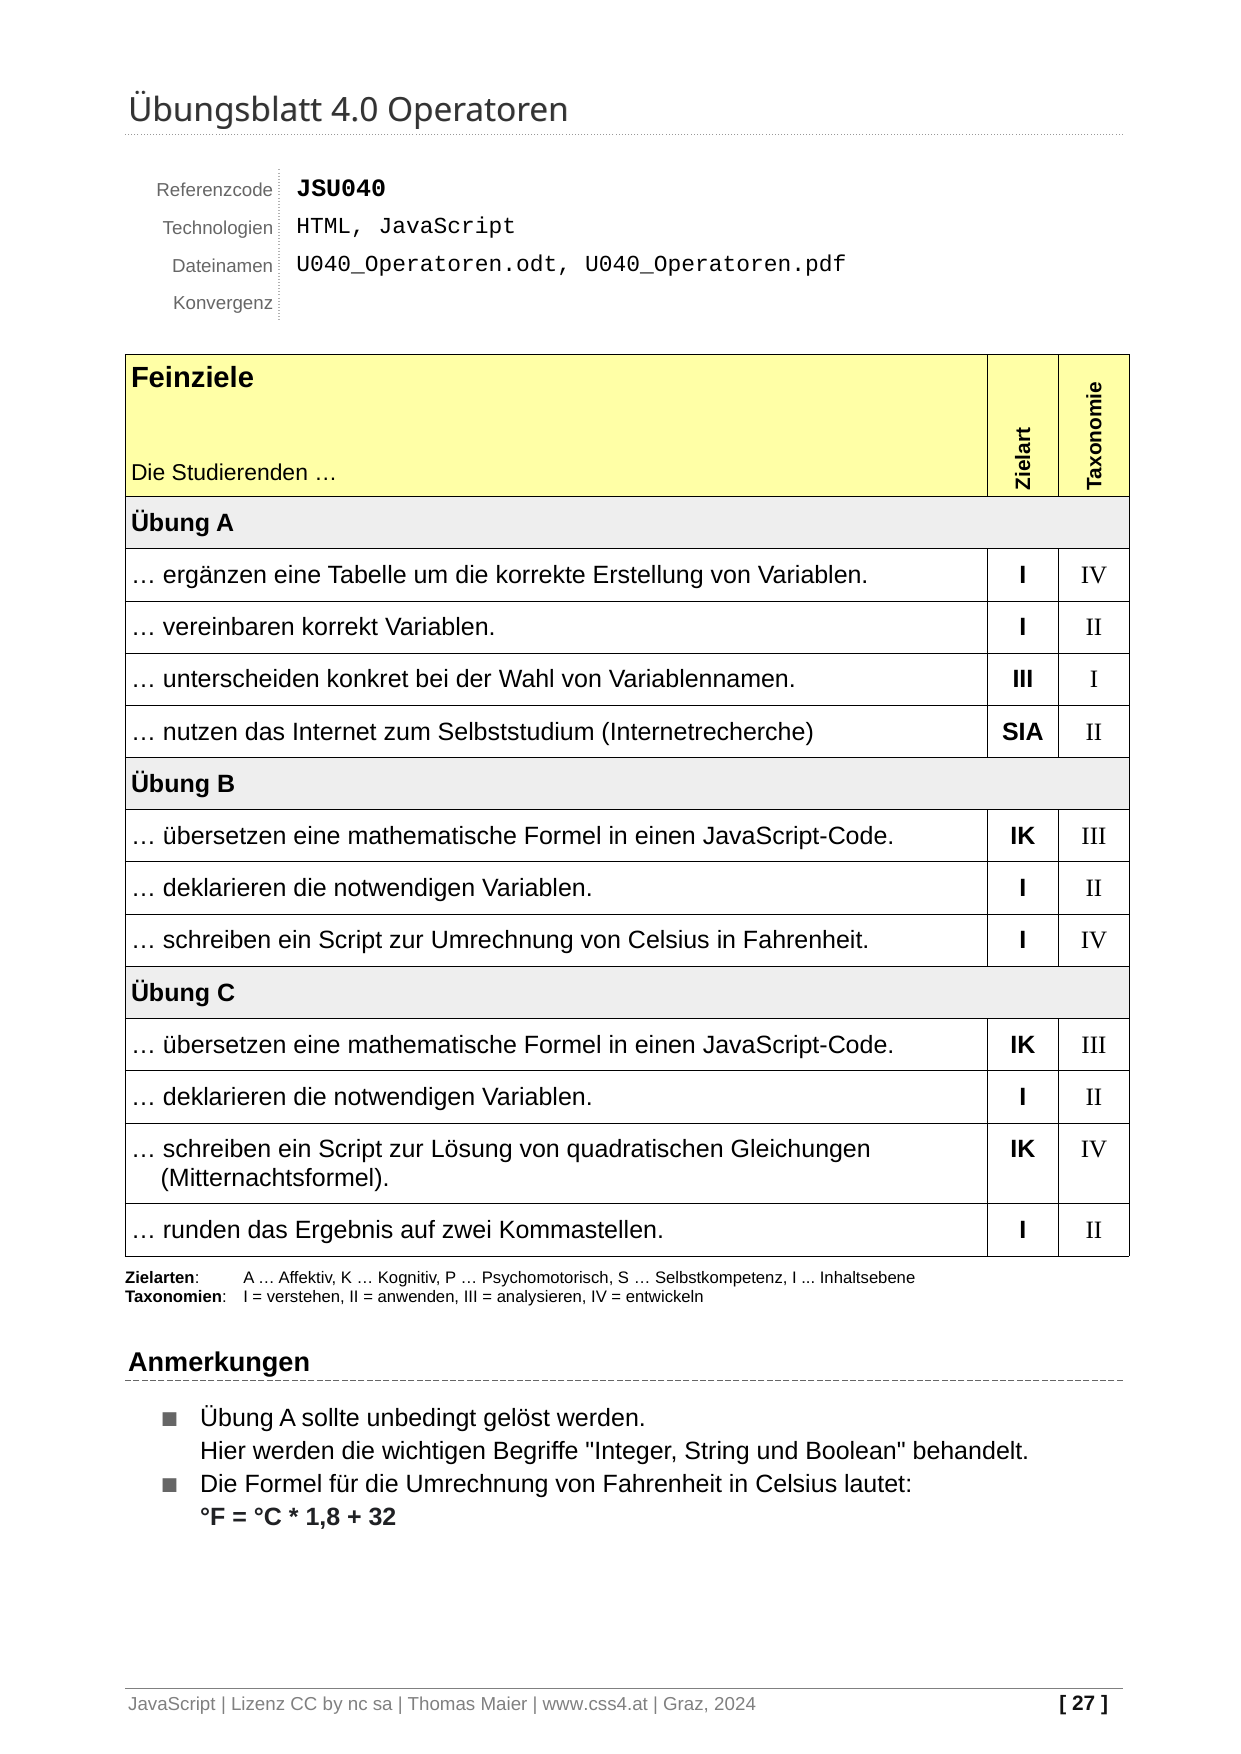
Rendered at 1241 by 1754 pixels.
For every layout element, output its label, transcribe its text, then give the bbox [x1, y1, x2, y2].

table_cell [279, 284, 1129, 321]
table_cell … schreiben ein Script zur Umrechnung von Celsius in Fahrenheit. [126, 915, 987, 966]
table_cell … deklarieren die notwendigen Variablen. [126, 862, 987, 914]
table_cell I [988, 602, 1058, 653]
table_cell I [988, 862, 1058, 914]
text Zielarten: A … Affektiv, K … Kognitiv, P … Psychomotorisch, S … Selbstkompetenz, I ... Inhaltsebene Taxonomien: I = verstehen, II = anwenden, III = analysieren, IV = entwickeln [125, 1268, 1123, 1306]
table_cell … deklarieren die notwendigen Variablen. [126, 1071, 987, 1122]
table_cell … übersetzen eine mathematische Formel in einen JavaScript-Code. [126, 810, 987, 861]
table_cell … vereinbaren korrekt Variablen. [126, 602, 987, 653]
table_cell Übung C [126, 967, 1129, 1018]
table_header JSU040 [279, 169, 1129, 209]
table_header Referenzcode [125, 169, 278, 209]
subtitle Übungsblatt 4.0 Operatoren [125, 83, 1123, 134]
table_cell I [988, 1204, 1058, 1256]
table_cell Übung B [126, 758, 1129, 809]
table_cell I [988, 915, 1058, 966]
table_cell … runden das Ergebnis auf zwei Kommastellen. [126, 1204, 987, 1256]
table_cell Konvergenz [125, 284, 278, 321]
table_cell I [988, 549, 1058, 601]
table_cell IK [988, 810, 1058, 861]
table_cell II [1059, 602, 1129, 653]
table_cell IK [988, 1019, 1058, 1070]
table_cell HTML, JavaScript [279, 209, 1129, 247]
table_cell I [988, 1071, 1058, 1122]
table_cell Übung A [126, 497, 1129, 548]
table_header Zielart [988, 355, 1058, 496]
table_cell III [1059, 1019, 1129, 1070]
table_cell II [1059, 862, 1129, 914]
list Die Formel für die Umrechnung von Fahrenheit in Celsius lautet: °F = °C * 1,8 + 32 [162, 1469, 1123, 1531]
table_cell SIA [988, 706, 1058, 757]
table_cell … ergänzen eine Tabelle um die korrekte Erstellung von Variablen. [126, 549, 987, 601]
table_cell … schreiben ein Script zur Lösung von quadratischen Gleichungen (Mitternachtsformel). [126, 1124, 987, 1203]
table_cell … unterscheiden konkret bei der Wahl von Variablennamen. [126, 654, 987, 705]
table_cell II [1059, 1204, 1129, 1256]
table_cell IV [1059, 549, 1129, 601]
table_cell IV [1059, 1124, 1129, 1203]
table_cell Technologien [125, 209, 278, 247]
list Übung A sollte unbedingt gelöst werden. Hier werden die wichtigen Begriffe "Integer, String und Boolean" behandelt. [162, 1403, 1123, 1465]
table_header Taxonomie [1059, 355, 1129, 496]
table_cell Dateinamen [125, 247, 278, 284]
table_cell IV [1059, 915, 1129, 966]
table_cell II [1059, 1071, 1129, 1122]
table_cell III [988, 654, 1058, 705]
text Anmerkungen [125, 1343, 1123, 1380]
table_cell III [1059, 810, 1129, 861]
table_cell U040_Operatoren.odt, U040_Operatoren.pdf [279, 247, 1129, 284]
table_cell … nutzen das Internet zum Selbststudium (Internetrecherche) [126, 706, 987, 757]
table_cell II [1059, 706, 1129, 757]
table_header Feinziele Die Studierenden … [126, 355, 987, 496]
table_cell IK [988, 1124, 1058, 1203]
table_cell … übersetzen eine mathematische Formel in einen JavaScript-Code. [126, 1019, 987, 1070]
table_cell I [1059, 654, 1129, 705]
